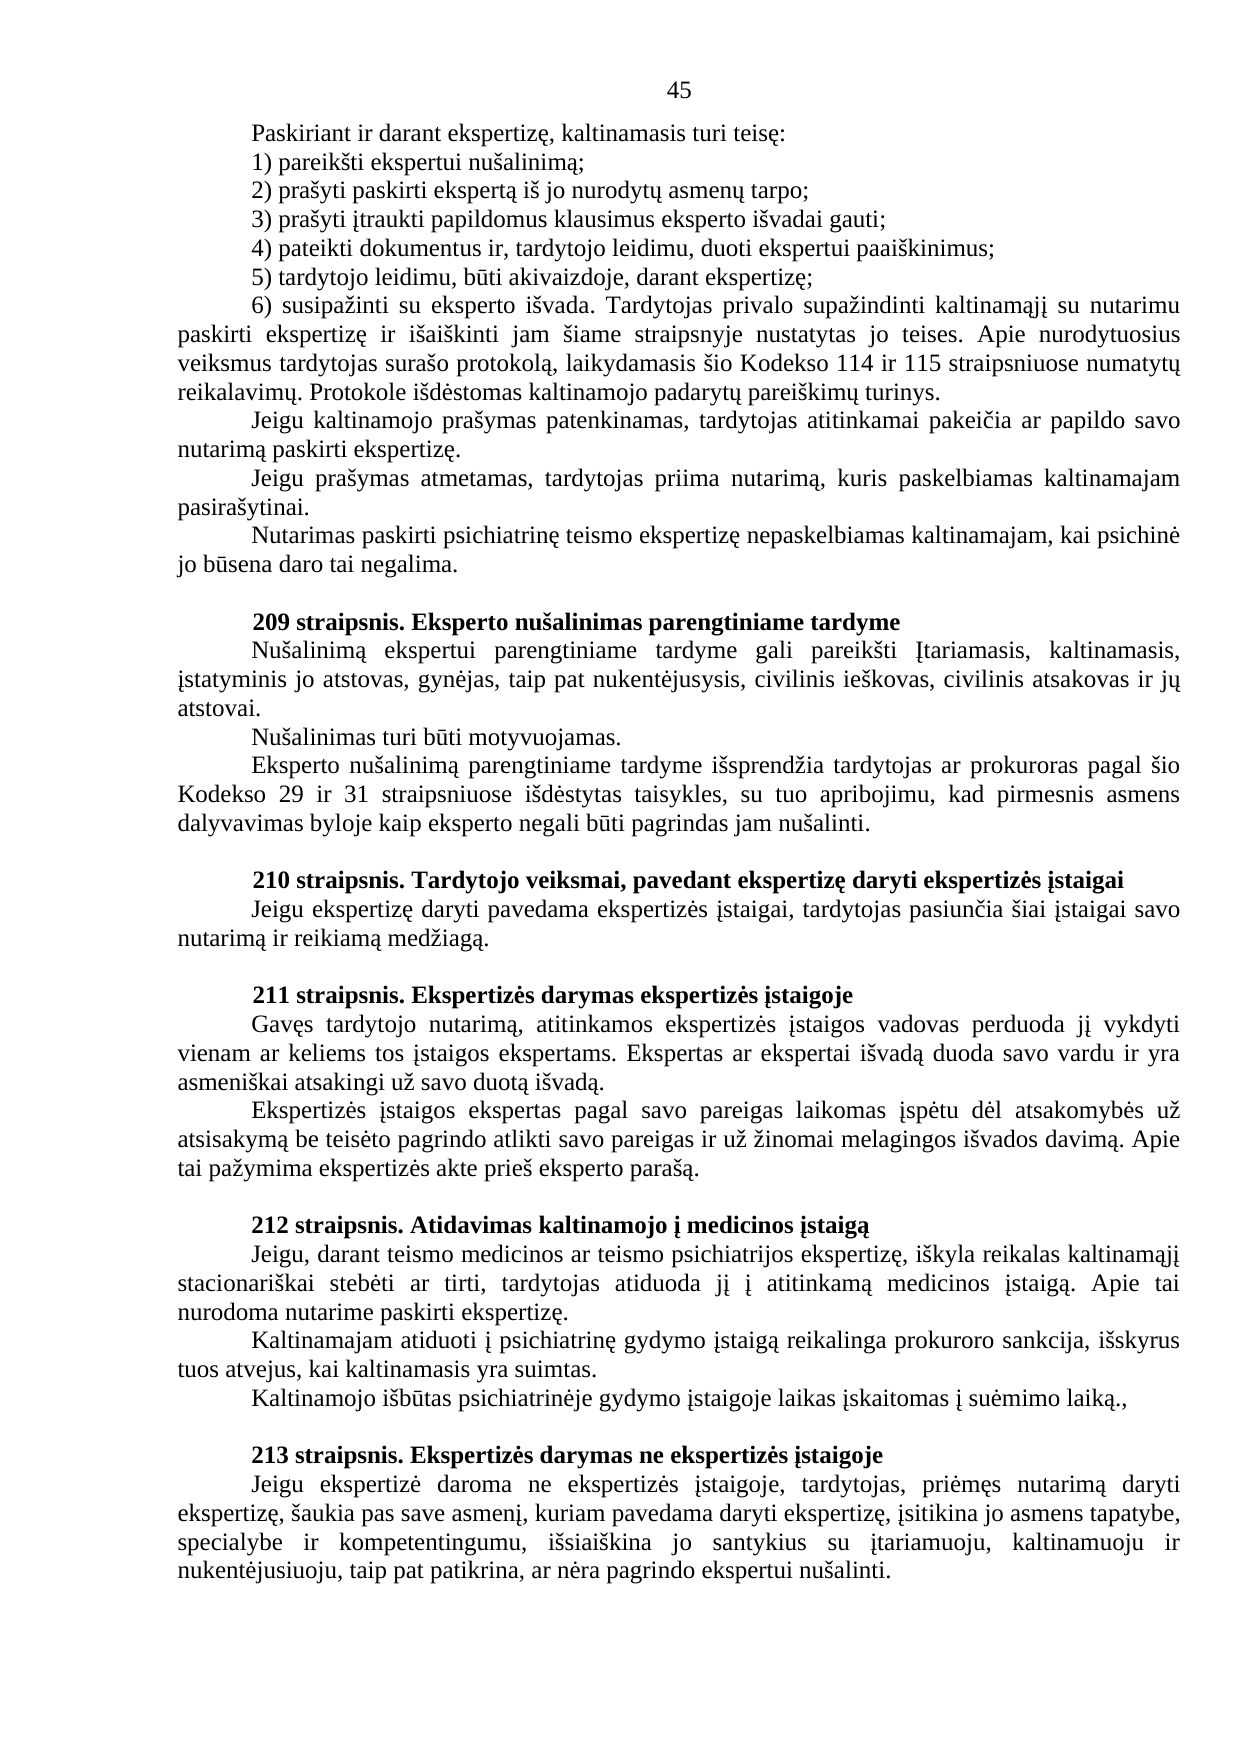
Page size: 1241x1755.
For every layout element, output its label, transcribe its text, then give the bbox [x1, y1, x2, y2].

text 212 straipsnis. Atidavimas kaltinamojo į medicinos įstaigą [177, 1211, 1181, 1239]
text 211 straipsnis. Ekspertizės darymas ekspertizės įstaigoje [177, 981, 1181, 1009]
text 210 straipsnis. Tardytojo veiksmai, pavedant ekspertizę daryti ekspertizės įstaigai [177, 866, 1181, 894]
text 2) prašyti paskirti ekspertą iš jo nurodytų asmenų tarpo; [177, 176, 1181, 204]
text Nušalinimą ekspertui parengtiniame tardyme gali pareikšti Įtariamasis, kaltinamasis, įstatyminis jo atstovas, gynėjas, taip pat nukentėjusysis, civilinis ieškovas, civilinis atsakovas ir jų atstovai. [177, 636, 1181, 722]
text 213 straipsnis. Ekspertizės darymas ne ekspertizės įstaigoje [177, 1441, 1181, 1469]
text Nušalinimas turi būti motyvuojamas. [177, 722, 1181, 751]
text Kaltinamajam atiduoti į psichiatrinę gydymo įstaigą reikalinga prokuroro sankcija, išskyrus tuos atvejus, kai kaltinamasis yra suimtas. [177, 1326, 1181, 1383]
text 1) pareikšti ekspertui nušalinimą; [177, 147, 1181, 176]
text Kaltinamojo išbūtas psichiatrinėje gydymo įstaigoje laikas įskaitomas į suėmimo laiką., [177, 1383, 1181, 1412]
text Ekspertizės įstaigos ekspertas pagal savo pareigas laikomas įspėtu dėl atsakomybės už atsisakymą be teisėto pagrindo atlikti savo pareigas ir už žinomai melagingos išvados davimą. Apie tai pažymima ekspertizės akte prieš eksperto parašą. [177, 1096, 1181, 1182]
text Eksperto nušalinimą parengtiniame tardyme išsprendžia tardytojas ar prokuroras pagal šio Kodekso 29 ir 31 straipsniuose išdėstytas taisykles, su tuo apribojimu, kad pirmesnis asmens dalyvavimas byloje kaip eksperto negali būti pagrindas jam nušalinti. [177, 751, 1181, 837]
text Jeigu prašymas atmetamas, tardytojas priima nutarimą, kuris paskelbiamas kaltinamajam pasirašytinai. [177, 463, 1181, 521]
text 4) pateikti dokumentus ir, tardytojo leidimu, duoti ekspertui paaiškinimus; [177, 233, 1181, 262]
text Jeigu, darant teismo medicinos ar teismo psichiatrijos ekspertizę, iškyla reikalas kaltinamąjį stacionariškai stebėti ar tirti, tardytojas atiduoda jį į atitinkamą medicinos įstaigą. Apie tai nurodoma nutarime paskirti ekspertizę. [177, 1239, 1181, 1326]
text 5) tardytojo leidimu, būti akivaizdoje, darant ekspertizę; [177, 262, 1181, 291]
text Jeigu ekspertizę daryti pavedama ekspertizės įstaigai, tardytojas pasiunčia šiai įstaigai savo nutarimą ir reikiamą medžiagą. [177, 894, 1181, 952]
text 6) susipažinti su eksperto išvada. Tardytojas privalo supažindinti kaltinamąjį su nutarimu paskirti ekspertizę ir išaiškinti jam šiame straipsnyje nustatytas jo teises. Apie nurodytuosius veiksmus tardytojas surašo protokolą, laikydamasis šio Kodekso 114 ir 115 straipsniuose numatytų reikalavimų. Protokole išdėstomas kaltinamojo padarytų pareiškimų turinys. [177, 291, 1181, 406]
text Paskiriant ir darant ekspertizę, kaltinamasis turi teisę: [177, 118, 1181, 147]
text Jeigu kaltinamojo prašymas patenkinamas, tardytojas atitinkamai pakeičia ar papildo savo nutarimą paskirti ekspertizę. [177, 406, 1181, 463]
text Nutarimas paskirti psichiatrinę teismo ekspertizę nepaskelbiamas kaltinamajam, kai psichinė jo būsena daro tai negalima. [177, 521, 1181, 578]
text Gavęs tardytojo nutarimą, atitinkamos ekspertizės įstaigos vadovas perduoda jį vykdyti vienam ar keliems tos įstaigos ekspertams. Ekspertas ar ekspertai išvadą duoda savo vardu ir yra asmeniškai atsakingi už savo duotą išvadą. [177, 1009, 1181, 1096]
text Jeigu ekspertizė daroma ne ekspertizės įstaigoje, tardytojas, priėmęs nutarimą daryti ekspertizę, šaukia pas save asmenį, kuriam pavedama daryti ekspertizę, įsitikina jo asmens tapatybe, specialybe ir kompetentingumu, išsiaiškina jo santykius su įtariamuoju, kaltinamuoju ir nukentėjusiuoju, taip pat patikrina, ar nėra pagrindo ekspertui nušalinti. [177, 1469, 1181, 1584]
text 3) prašyti įtraukti papildomus klausimus eksperto išvadai gauti; [177, 204, 1181, 233]
text 209 straipsnis. Eksperto nušalinimas parengtiniame tardyme [177, 607, 1181, 636]
